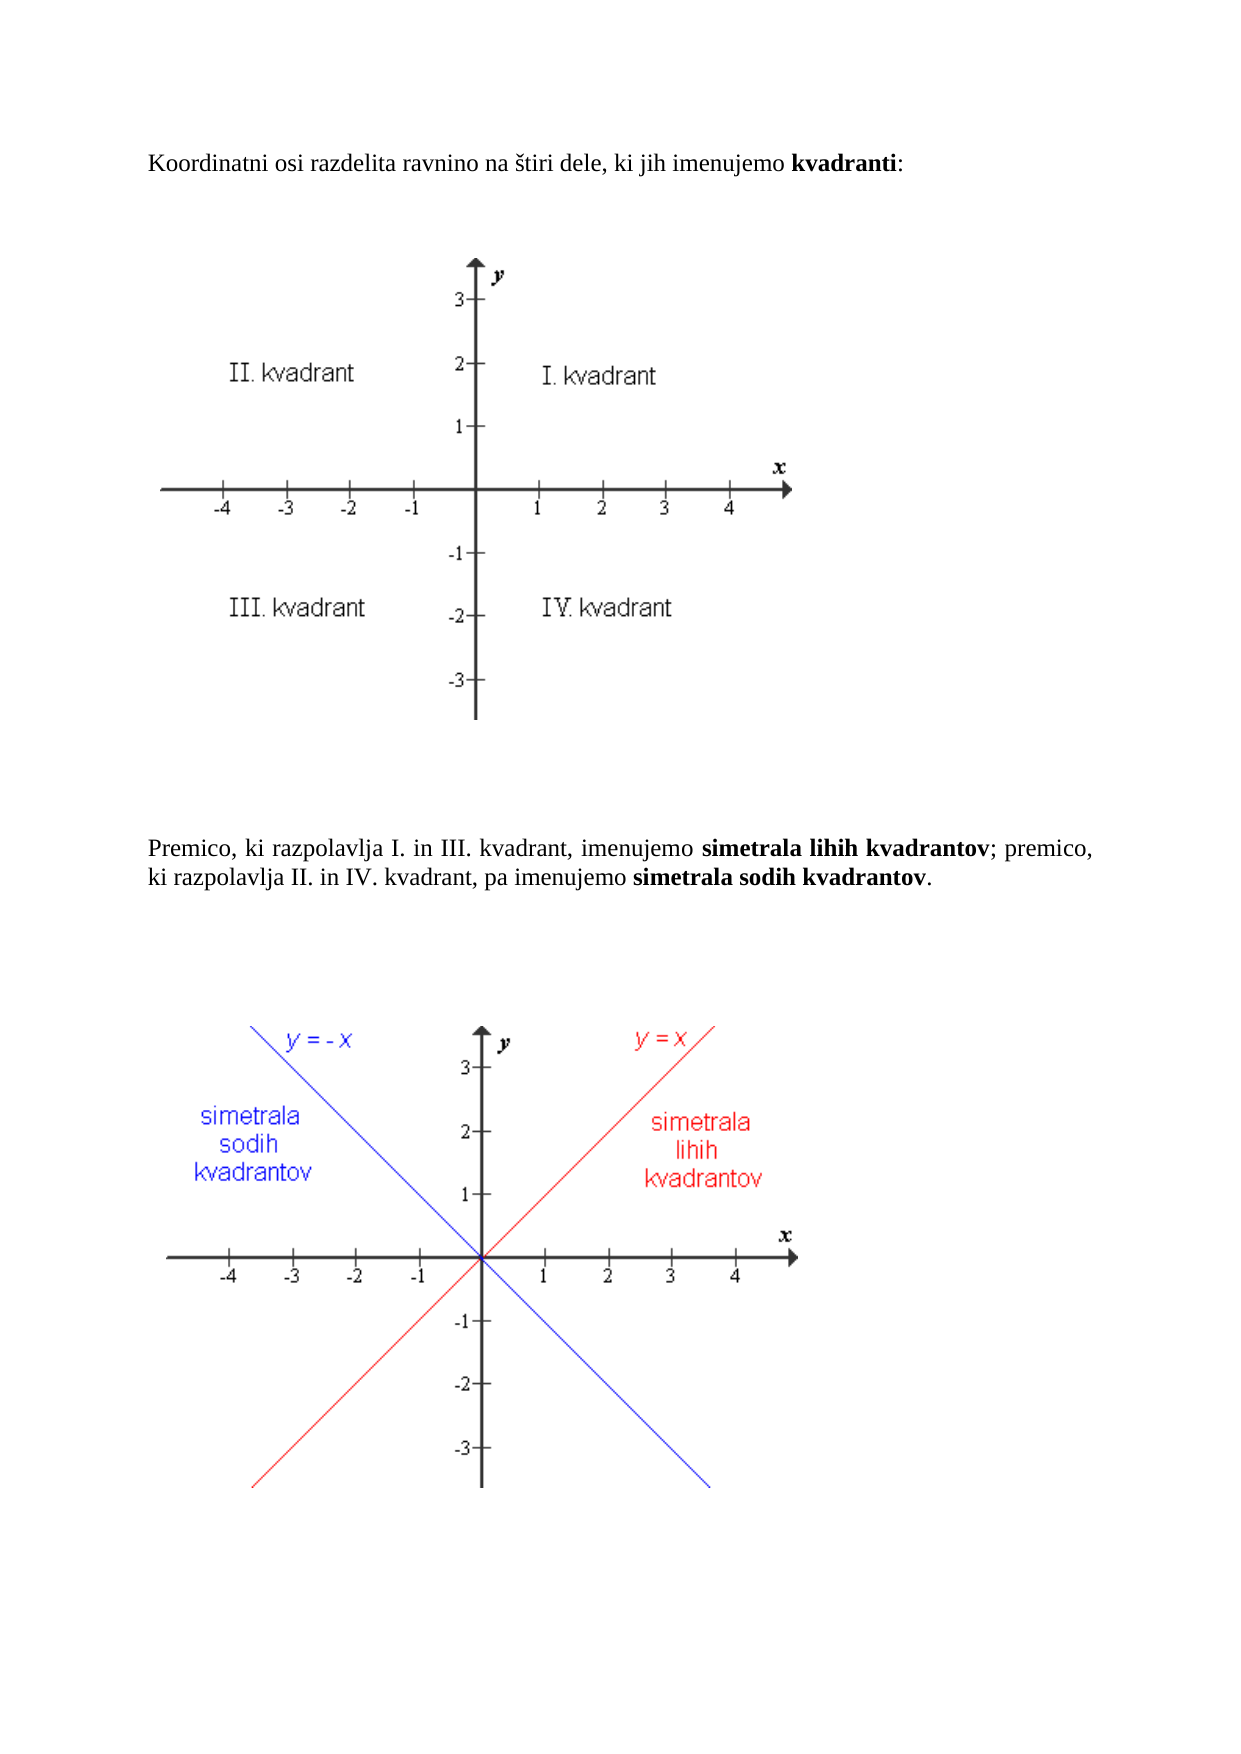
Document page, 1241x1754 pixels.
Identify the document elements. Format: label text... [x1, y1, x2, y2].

text Koordinatni osi razdelita ravnino na štiri dele, ki jih imenujemo kvadranti: [148, 148, 1093, 176]
picture [166, 1026, 798, 1488]
picture [160, 258, 792, 720]
text Premico, ki razpolavlja I. in III. kvadrant, imenujemo simetrala lihih kvadrantov; premico, ki razpolavlja II. in IV. kvadrant, pa imenujemo simetrala sodih kvadrantov. [148, 775, 1093, 890]
